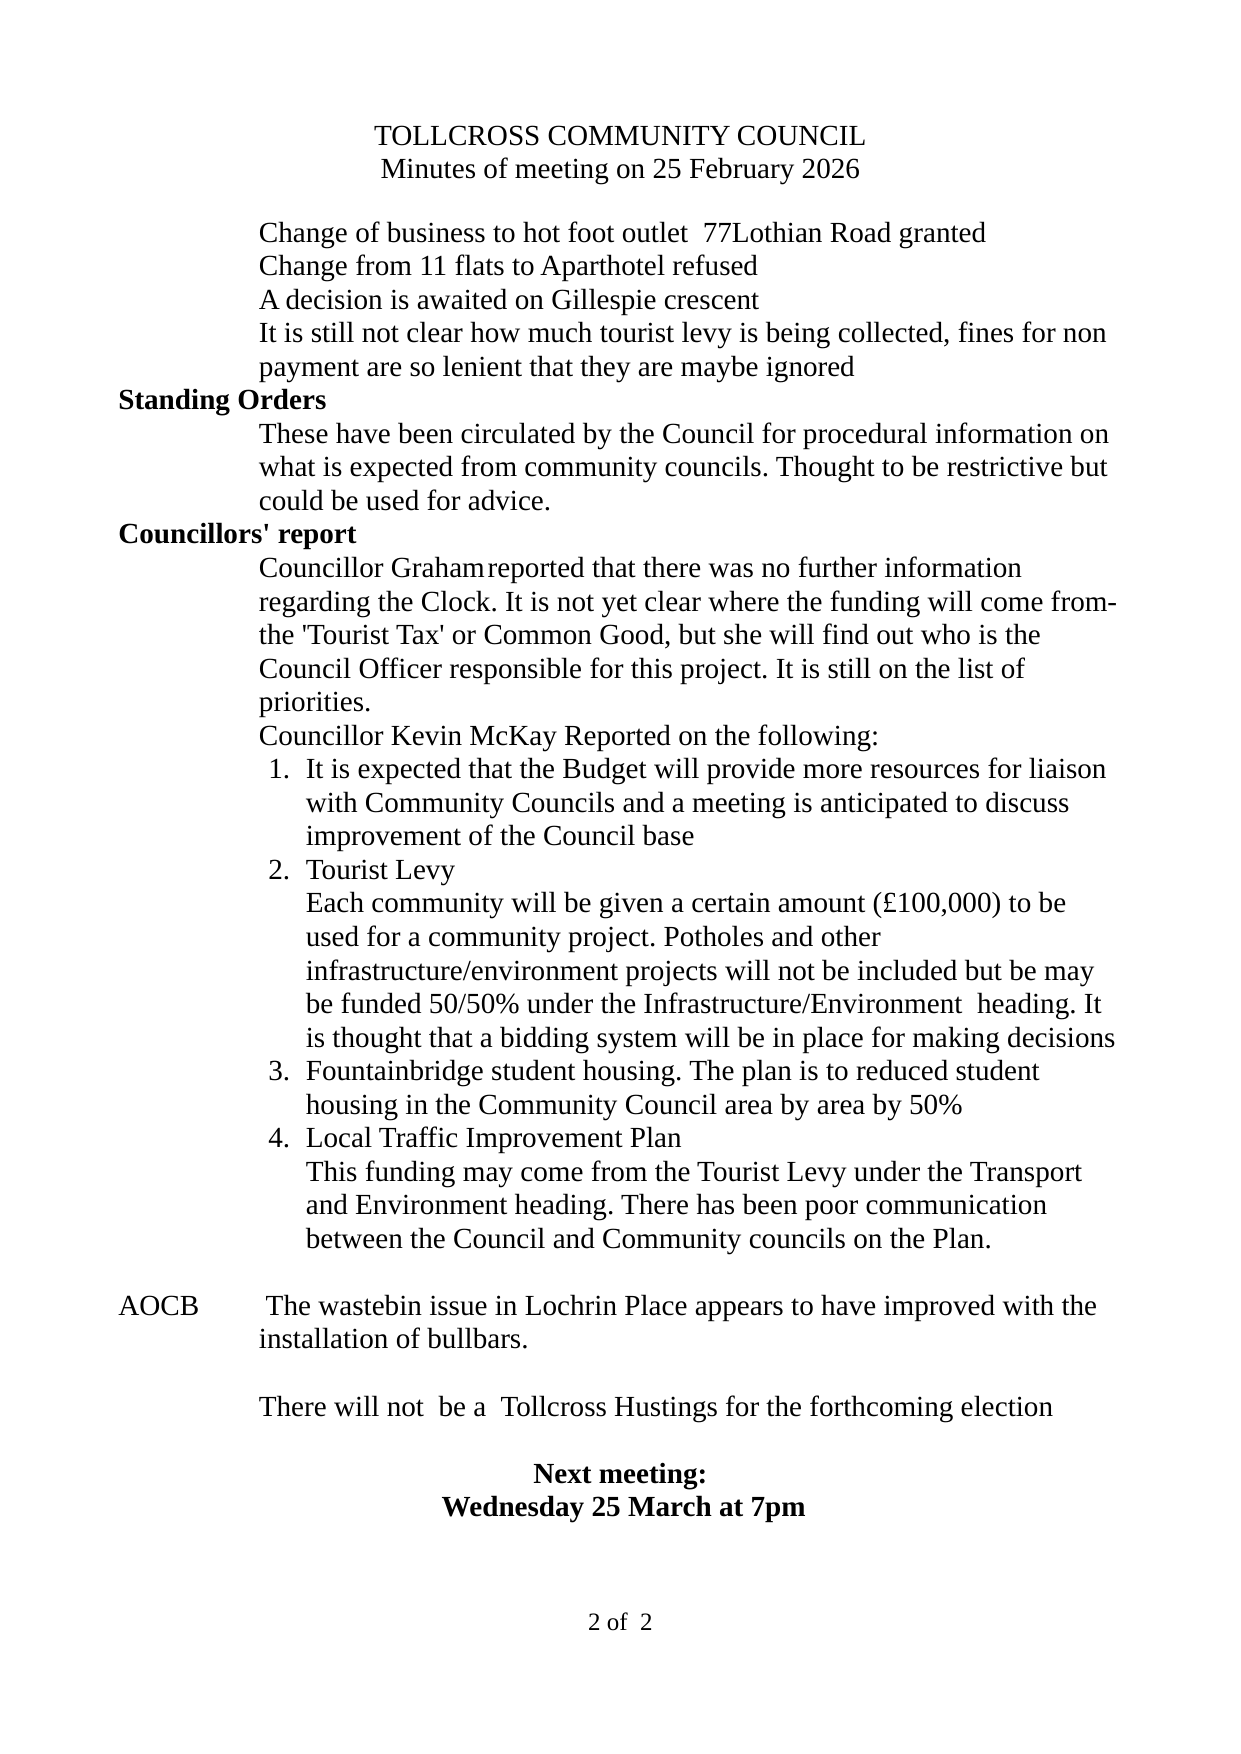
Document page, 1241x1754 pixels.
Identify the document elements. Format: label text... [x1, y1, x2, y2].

text A decision is awaited on Gillespie crescent It is still not clear how much tourist levy is being collected, fines for non payment are so lenient that they are maybe ignored [118, 282, 1122, 382]
text These have been circulated by the Council for procedural information on what is expected from community councils. Thought to be restrictive but could be used for advice. [118, 416, 1122, 517]
text Wednesday 25 March at 7pm [118, 1489, 1122, 1523]
list Each community will be given a certain amount (£100,000) to be used for a community project. Potholes and other infrastructure/environment projects will not be included but be may be funded 50/50% under the Infrastructure/Environment heading. It is thought that a bidding system will be in place for making decisions [268, 886, 1122, 1053]
text Standing Orders [118, 382, 1122, 416]
text Next meeting: [118, 1456, 1122, 1489]
text Change of business to hot foot outlet 77Lothian Road granted Change from 11 flats to Aparthotel refused [118, 215, 1122, 282]
list This funding may come from the Tourist Levy under the Transport and Environment heading. There has been poor communication between the Council and Community councils on the Plan. [268, 1154, 1122, 1254]
text There will not be a Tollcross Hustings for the forthcoming election [118, 1389, 1122, 1456]
text Councillor Kevin McKay Reported on the following: [118, 718, 1122, 751]
list Fountainbridge student housing. The plan is to reduced student housing in the Community Council area by area by 50% [268, 1053, 1122, 1120]
text Councillor Graham reported that there was no further information regarding the Clock. It is not yet clear where the funding will come from- the 'Tourist Tax' or Common Good, but she will find out who is the Council Officer responsible for this project. It is still on the list of priorities. [118, 550, 1122, 718]
list Local Traffic Improvement Plan [268, 1120, 1122, 1154]
text Councillors' report [118, 517, 1122, 550]
text AOCB The wastebin issue in Lochrin Place appears to have improved with the installation of bullbars. [118, 1288, 1122, 1355]
list It is expected that the Budget will provide more resources for liaison with Community Councils and a meeting is anticipated to discuss improvement of the Council base [268, 751, 1122, 852]
list Tourist Levy [268, 852, 1122, 886]
